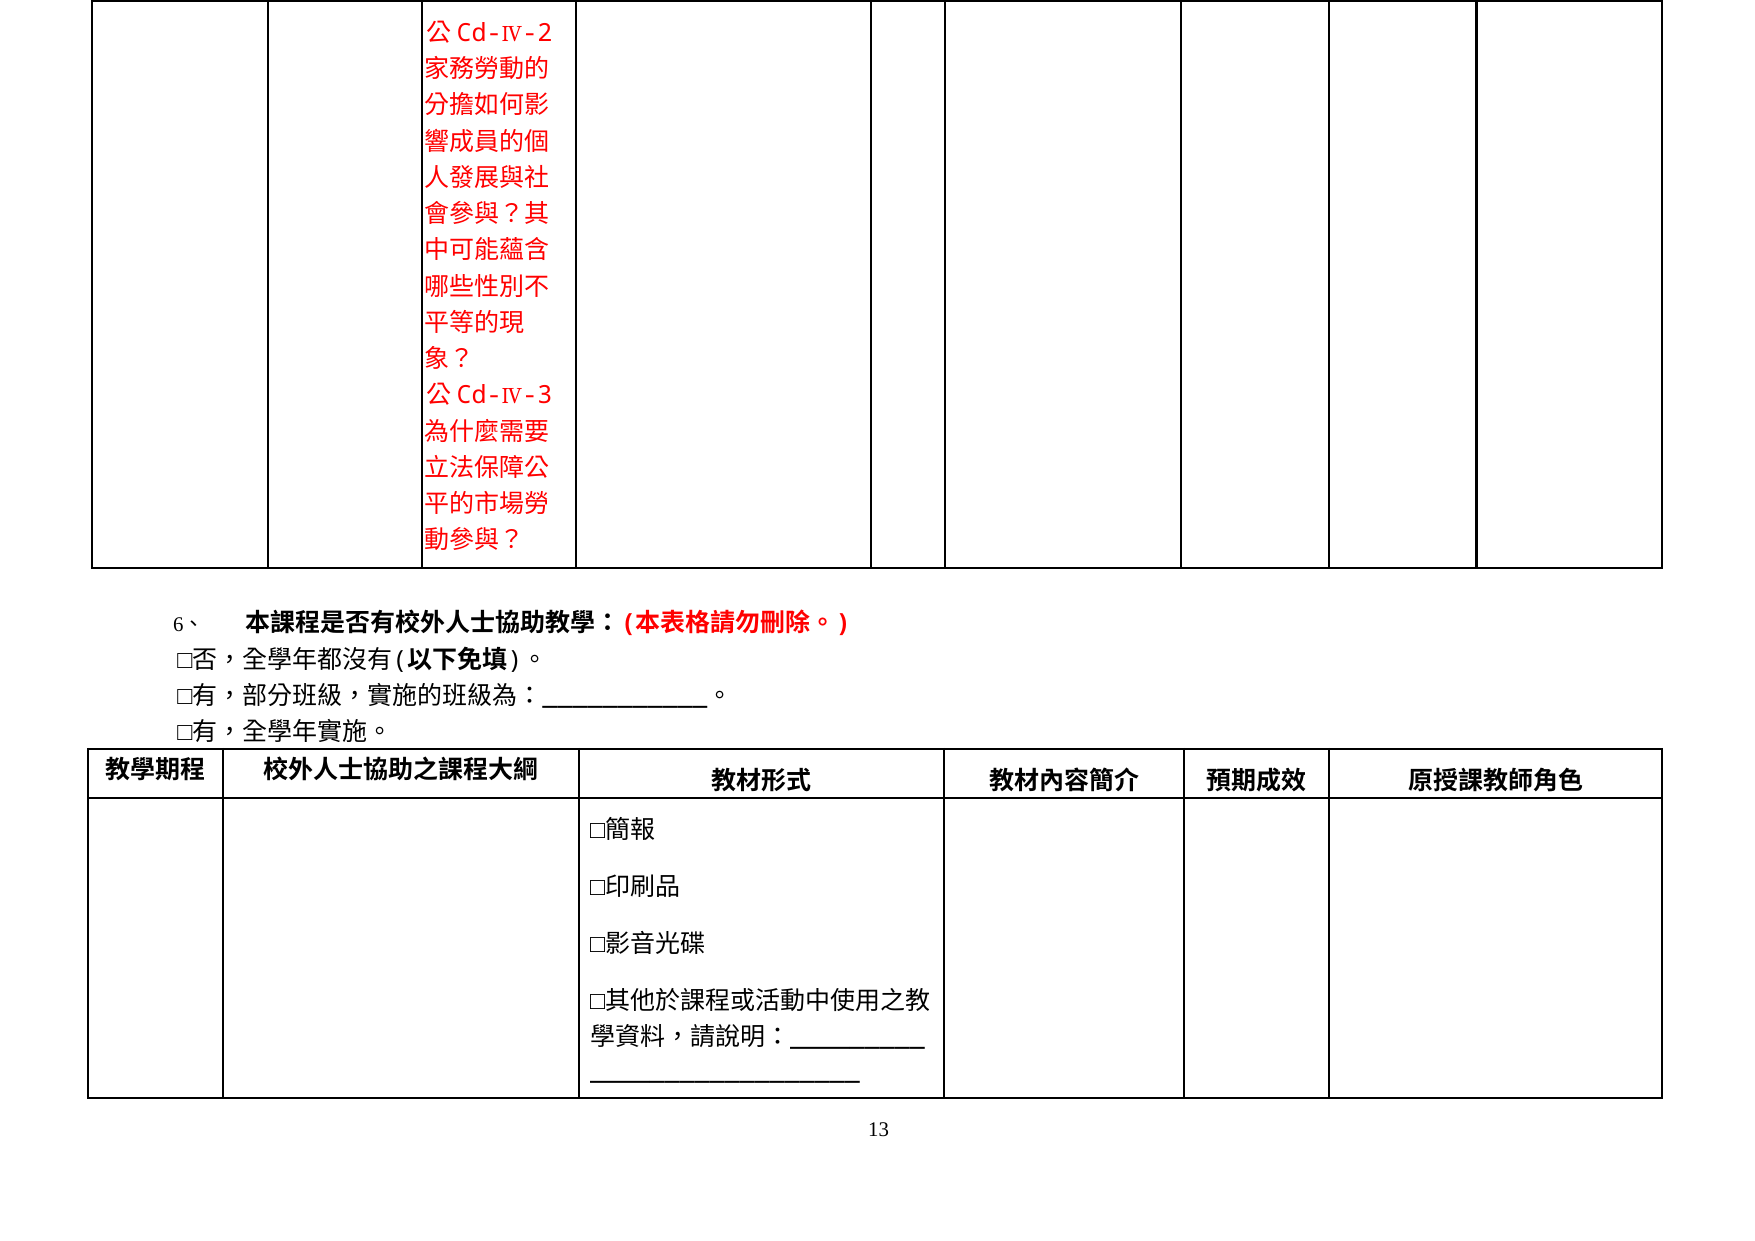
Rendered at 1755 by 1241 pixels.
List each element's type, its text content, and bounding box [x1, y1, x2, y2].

table_cell [93, 2, 267, 567]
table_header 教學期程 [89, 750, 222, 797]
table_cell [1185, 799, 1328, 1097]
table_cell [946, 2, 1180, 567]
list 本課程是否有校外人士協助教學：(本表格請勿刪除。) [171, 603, 1636, 639]
table_cell [577, 2, 870, 567]
table_header 預期成效 [1185, 750, 1328, 797]
table_cell [224, 799, 578, 1097]
table_cell [1182, 2, 1328, 567]
table_cell [269, 2, 421, 567]
table_cell 公Cd-Ⅳ-2 家務勞動的分擔如何影響成員的個人發展與社會參與？其中可能蘊含哪些性別不平等的現象？ 公Cd-Ⅳ-3 為什麼需要立法保障公平的市場勞動參與？ [423, 2, 575, 567]
table_cell [1330, 2, 1475, 567]
table_cell [1330, 799, 1661, 1097]
table_header 校外人士協助之課程大綱 [224, 750, 578, 797]
text □否，全學年都沒有(以下免填)。 [121, 639, 1636, 675]
table_cell □簡報 □印刷品 □影音光碟 □其他於課程或活動中使用之教學資料，請說明：___________________________ [580, 799, 943, 1097]
table_header 教材形式 [580, 750, 943, 797]
table_header 教材內容簡介 [945, 750, 1183, 797]
text □有，全學年實施。 [121, 712, 1636, 748]
text □有，部分班級，實施的班級為：___________。 [121, 675, 1636, 712]
table_cell [945, 799, 1183, 1097]
table_header 原授課教師角色 [1330, 750, 1661, 797]
table_cell [872, 2, 944, 567]
table_cell [1478, 2, 1661, 567]
table_cell [89, 799, 222, 1097]
